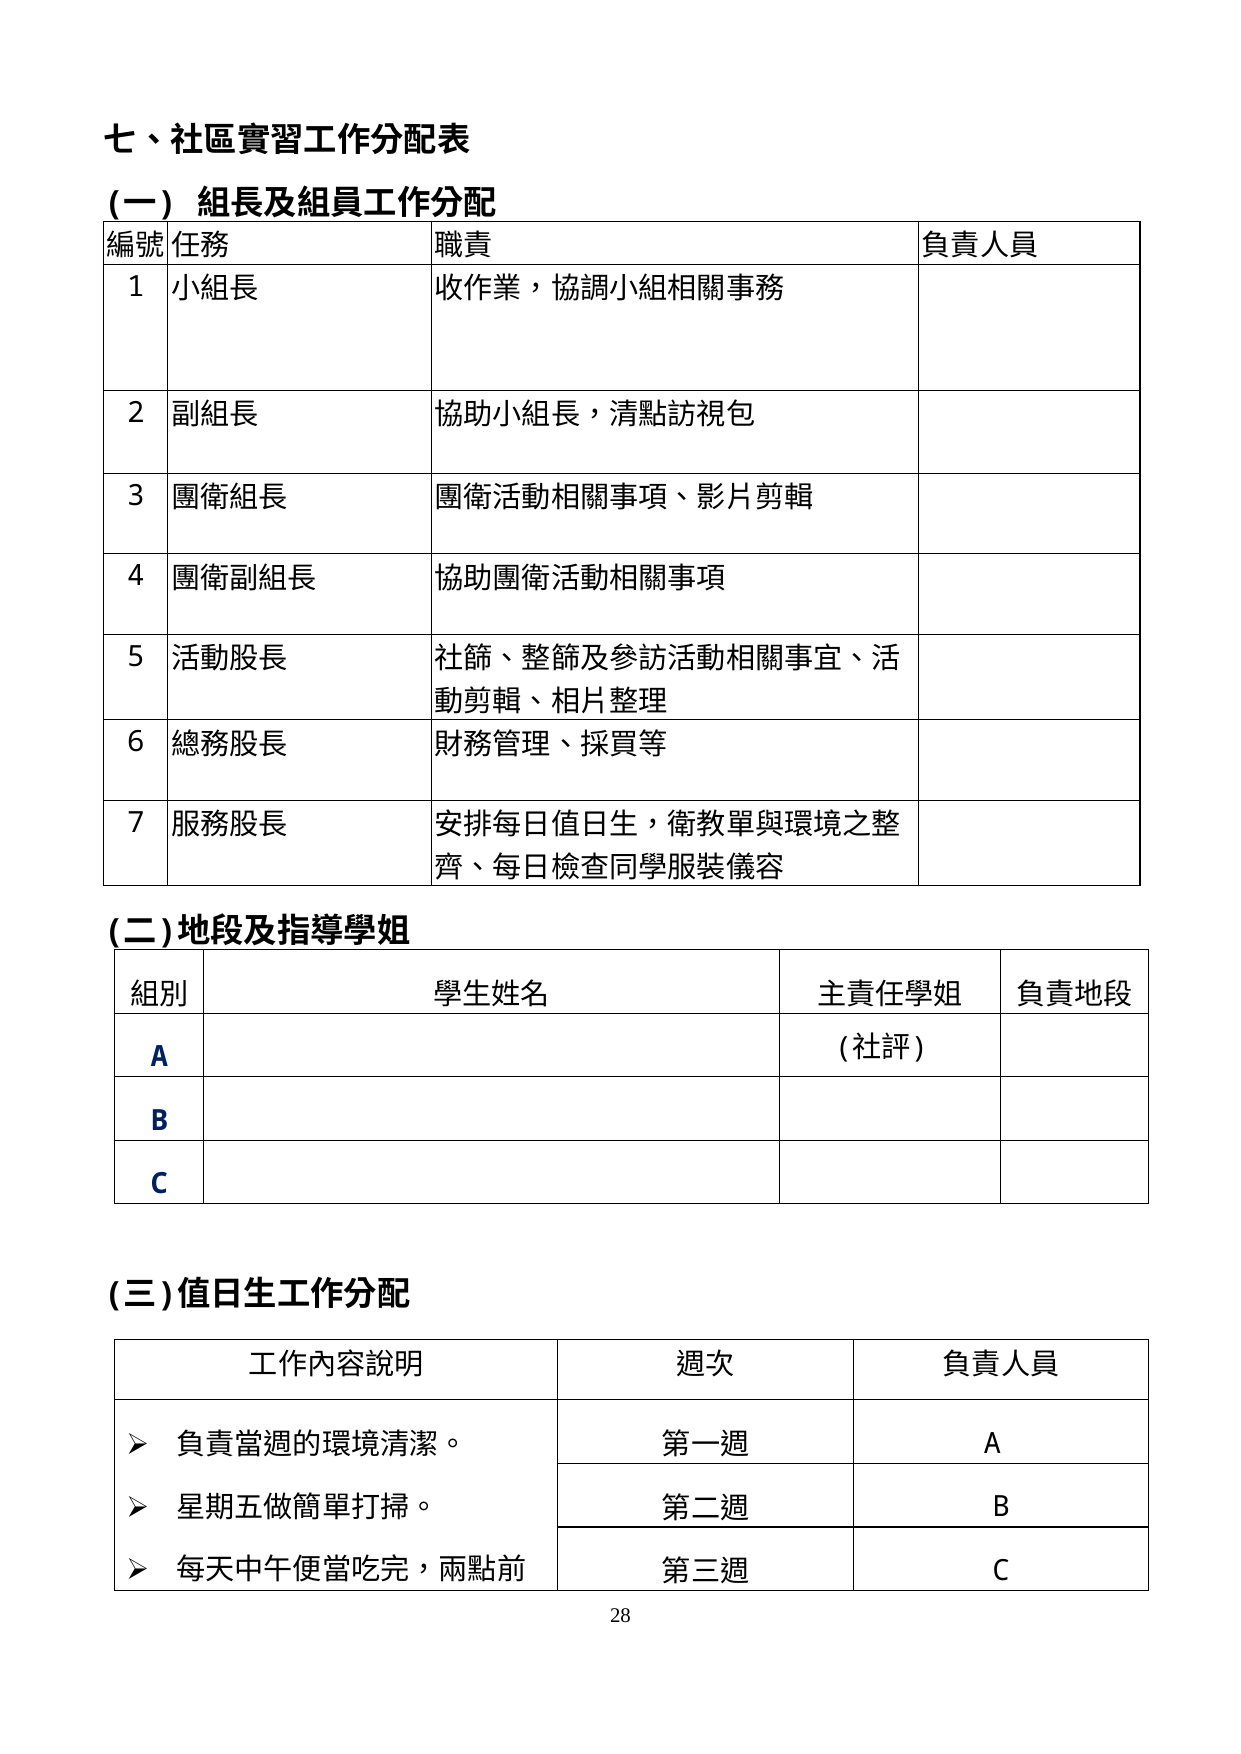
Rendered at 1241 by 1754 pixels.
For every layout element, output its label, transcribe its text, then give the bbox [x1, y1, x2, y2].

text (二)地段及指導學姐 [103, 886, 1137, 949]
table_cell [780, 1141, 1000, 1203]
table_cell [204, 1077, 779, 1139]
table_cell 負責當週的環境清潔。 星期五做簡單打掃。 每天中午便當吃完，兩點前 [115, 1400, 557, 1590]
table_cell 小組長 [168, 265, 431, 390]
table_cell 協助小組長，清點訪視包 [432, 391, 918, 473]
table_cell 副組長 [168, 391, 431, 473]
table_cell [919, 720, 1139, 800]
table_cell A [115, 1014, 203, 1076]
table_cell 第二週 [558, 1464, 853, 1526]
table_cell [1001, 1014, 1148, 1076]
table_cell B [854, 1464, 1148, 1526]
table_cell 協助團衛活動相關事項 [432, 554, 918, 634]
table_cell 第一週 [558, 1400, 853, 1463]
table_header 學生姓名 [204, 950, 779, 1012]
table_header 負責人員 [919, 222, 1139, 264]
table_cell 6 [104, 720, 167, 800]
table_cell 2 [104, 391, 167, 473]
table_cell 1 [104, 265, 167, 390]
table_cell 第三週 [558, 1528, 853, 1590]
table_cell [919, 801, 1139, 885]
table_cell 7 [104, 801, 167, 885]
table_cell 團衛組長 [168, 474, 431, 553]
table_cell A [854, 1400, 1148, 1463]
table_header 負責人員 [854, 1340, 1148, 1399]
table_cell [1001, 1077, 1148, 1139]
table_cell 收作業，協調小組相關事務 [432, 265, 918, 390]
table_cell 財務管理、採買等 [432, 720, 918, 800]
table_cell [919, 474, 1139, 553]
table_cell [780, 1077, 1000, 1139]
table_header 週次 [558, 1340, 853, 1399]
table_header 工作內容說明 [115, 1340, 557, 1399]
table_cell [919, 391, 1139, 473]
table_header 職責 [432, 222, 918, 264]
table_cell 社篩、整篩及參訪活動相關事宜、活動剪輯、相片整理 [432, 635, 918, 719]
table_cell 活動股長 [168, 635, 431, 719]
table_cell [1001, 1141, 1148, 1203]
table_header 編號 [104, 222, 167, 264]
table_header 組別 [115, 950, 203, 1012]
table_cell 服務股長 [168, 801, 431, 885]
table_cell B [115, 1077, 203, 1139]
text 七、社區實習工作分配表 [103, 96, 1137, 158]
text (一) 組長及組員工作分配 [103, 158, 1137, 221]
table_cell 3 [104, 474, 167, 553]
table_cell [919, 635, 1139, 719]
table_header 負責地段 [1001, 950, 1148, 1012]
table_cell [204, 1014, 779, 1076]
table_cell [919, 265, 1139, 390]
table_header 主責任學姐 [780, 950, 1000, 1012]
table_cell 安排每日值日生，衛教單與環境之整齊、每日檢查同學服裝儀容 [432, 801, 918, 885]
table_cell C [115, 1141, 203, 1203]
text (三)值日生工作分配 [103, 1267, 1137, 1315]
table_cell C [854, 1528, 1148, 1590]
table_cell [919, 554, 1139, 634]
table_cell 總務股長 [168, 720, 431, 800]
table_header 任務 [168, 222, 431, 264]
table_cell 4 [104, 554, 167, 634]
table_cell 團衛活動相關事項、影片剪輯 [432, 474, 918, 553]
table_cell 團衛副組長 [168, 554, 431, 634]
table_cell 5 [104, 635, 167, 719]
table_cell (社評) [780, 1014, 1000, 1076]
table_cell [204, 1141, 779, 1203]
